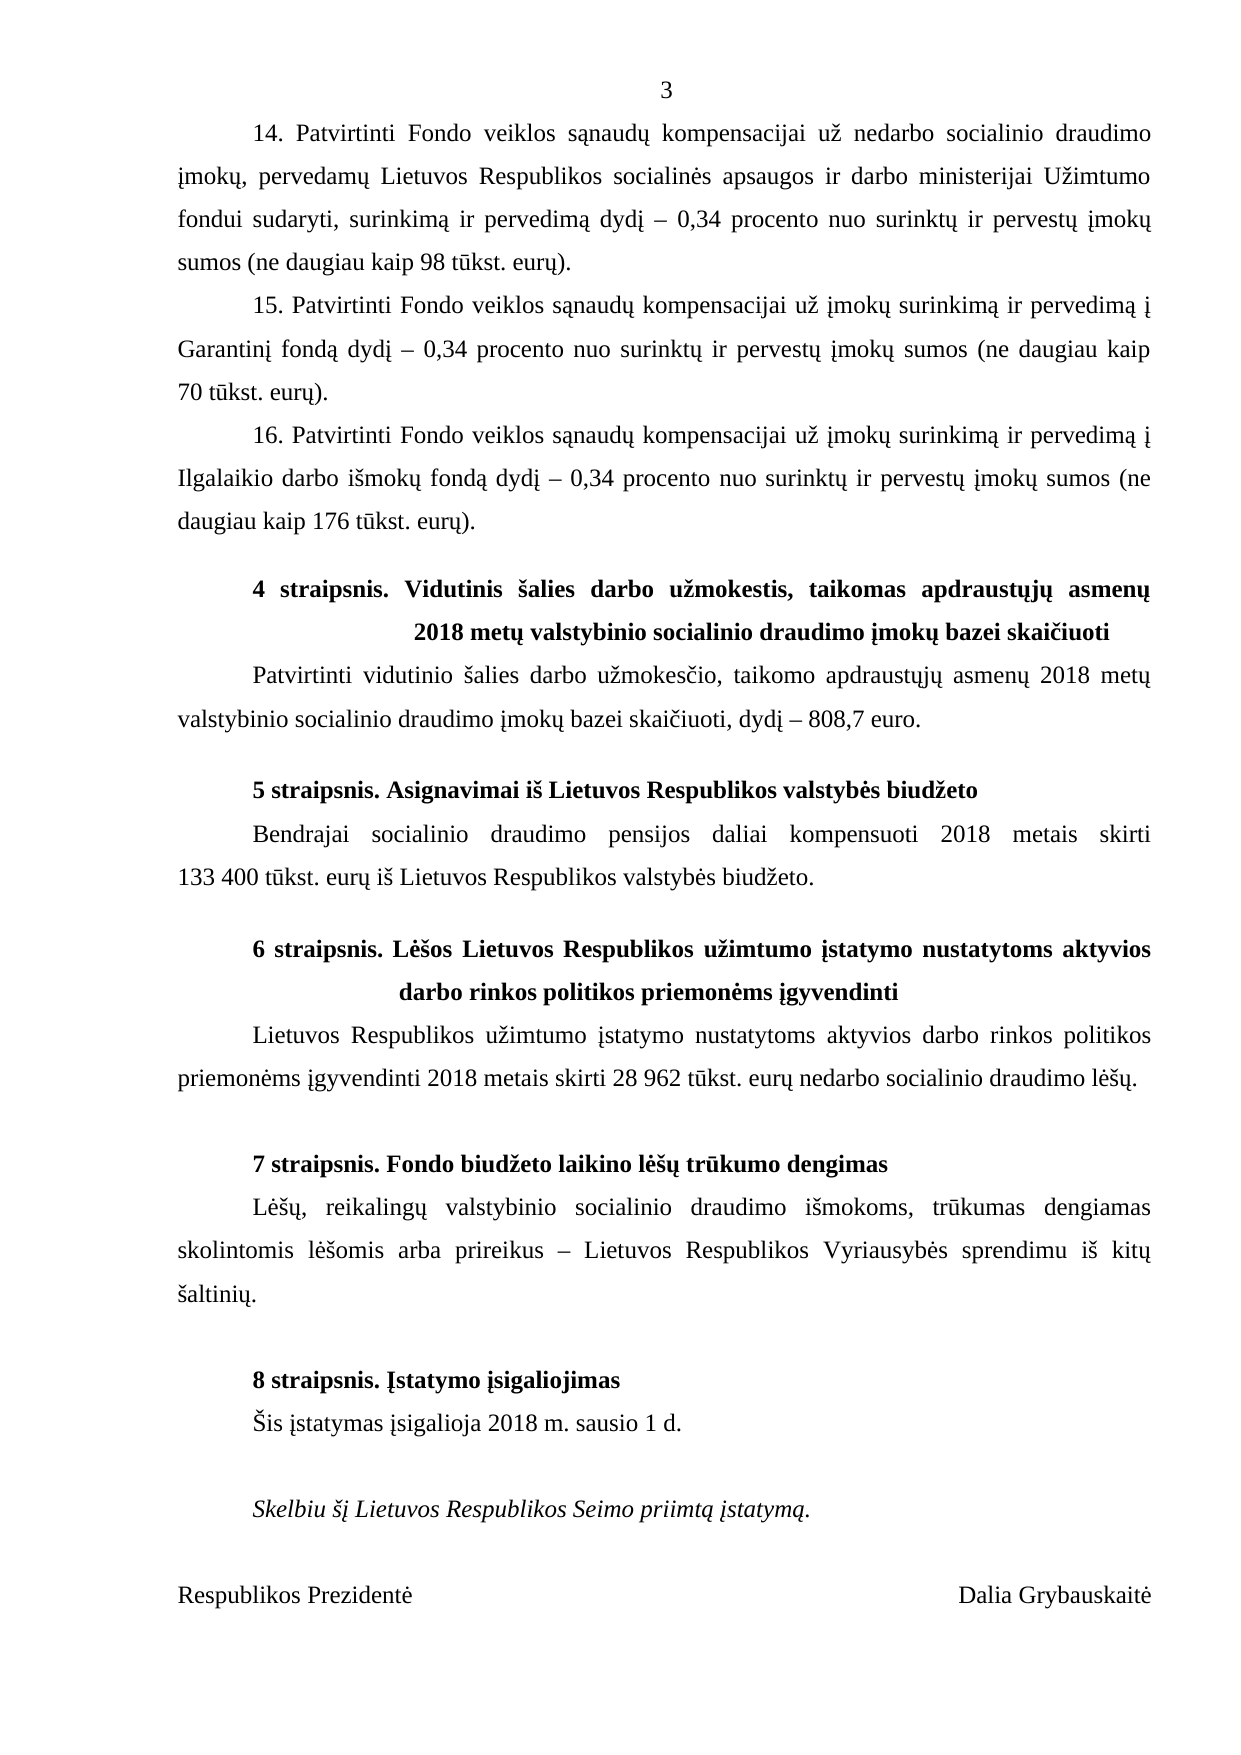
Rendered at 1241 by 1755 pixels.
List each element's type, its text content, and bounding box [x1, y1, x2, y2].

text 8 straipsnis. Įstatymo įsigaliojimas [177, 1365, 1152, 1394]
text 4 straipsnis. Vidutinis šalies darbo užmokestis, taikomas apdraustųjų asmenų 2018 metų valstybinio socialinio draudimo įmokų bazei skaičiuoti [252, 574, 1152, 646]
text Lėšų, reikalingų valstybinio socialinio draudimo išmokoms, trūkumas dengiamas skolintomis lėšomis arba prireikus – Lietuvos Respublikos Vyriausybės sprendimu iš kitų šaltinių. [177, 1192, 1152, 1307]
text Bendrajai socialinio draudimo pensijos daliai kompensuoti 2018 metais skirti 133 400 tūkst. eurų iš Lietuvos Respublikos valstybės biudžeto. [177, 819, 1152, 891]
text Skelbiu šį Lietuvos Respublikos Seimo priimtą įstatymą. [177, 1494, 1152, 1523]
text 5 straipsnis. Asignavimai iš Lietuvos Respublikos valstybės biudžeto [177, 776, 1152, 804]
text 6 straipsnis. Lėšos Lietuvos Respublikos užimtumo įstatymo nustatytoms aktyvios darbo rinkos politikos priemonėms įgyvendinti [252, 934, 1152, 1006]
text 16. Patvirtinti Fondo veiklos sąnaudų kompensacijai už įmokų surinkimą ir pervedimą į Ilgalaikio darbo išmokų fondą dydį – 0,34 procento nuo surinktų ir pervestų įmokų sumos (ne daugiau kaip 176 tūkst. eurų). [177, 420, 1152, 535]
text Respublikos Prezidentė Dalia Grybauskaitė [177, 1581, 1152, 1609]
text 14. Patvirtinti Fondo veiklos sąnaudų kompensacijai už nedarbo socialinio draudimo įmokų, pervedamų Lietuvos Respublikos socialinės apsaugos ir darbo ministerijai Užimtumo fondui sudaryti, surinkimą ir pervedimą dydį – 0,34 procento nuo surinktų ir pervestų įmokų sumos (ne daugiau kaip 98 tūkst. eurų). [177, 118, 1152, 276]
text Šis įstatymas įsigalioja 2018 m. sausio 1 d. [177, 1408, 1152, 1437]
text 7 straipsnis. Fondo biudžeto laikino lėšų trūkumo dengimas [177, 1149, 1152, 1178]
text 15. Patvirtinti Fondo veiklos sąnaudų kompensacijai už įmokų surinkimą ir pervedimą į Garantinį fondą dydį – 0,34 procento nuo surinktų ir pervestų įmokų sumos (ne daugiau kaip 70 tūkst. eurų). [177, 291, 1152, 406]
text Patvirtinti vidutinio šalies darbo užmokesčio, taikomo apdraustųjų asmenų 2018 metų valstybinio socialinio draudimo įmokų bazei skaičiuoti, dydį – 808,7 euro. [177, 661, 1152, 732]
text Lietuvos Respublikos užimtumo įstatymo nustatytoms aktyvios darbo rinkos politikos priemonėms įgyvendinti 2018 metais skirti 28 962 tūkst. eurų nedarbo socialinio draudimo lėšų. [177, 1020, 1152, 1092]
